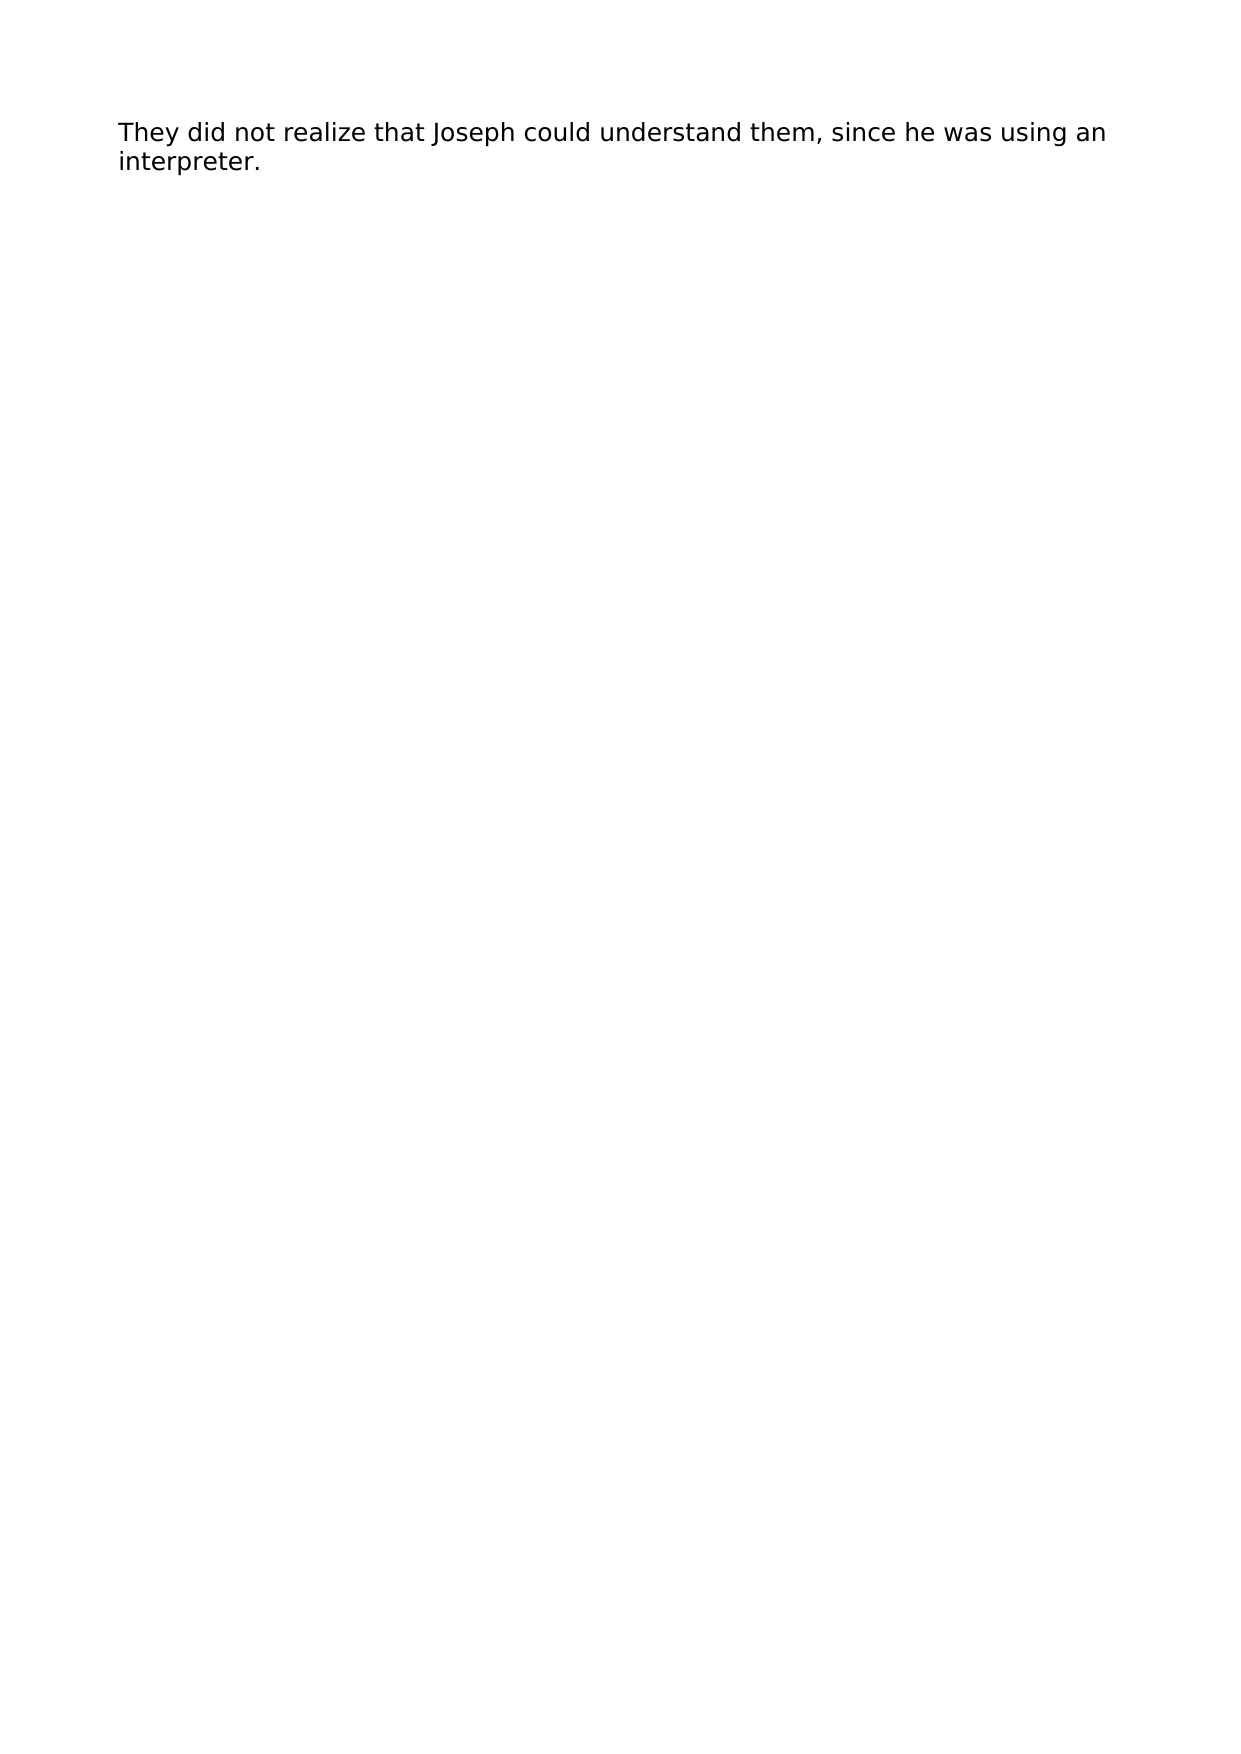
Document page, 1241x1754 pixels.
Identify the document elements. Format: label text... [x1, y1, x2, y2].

text They did not realize that Joseph could understand them, since he was using an interpreter. [118, 118, 1122, 176]
